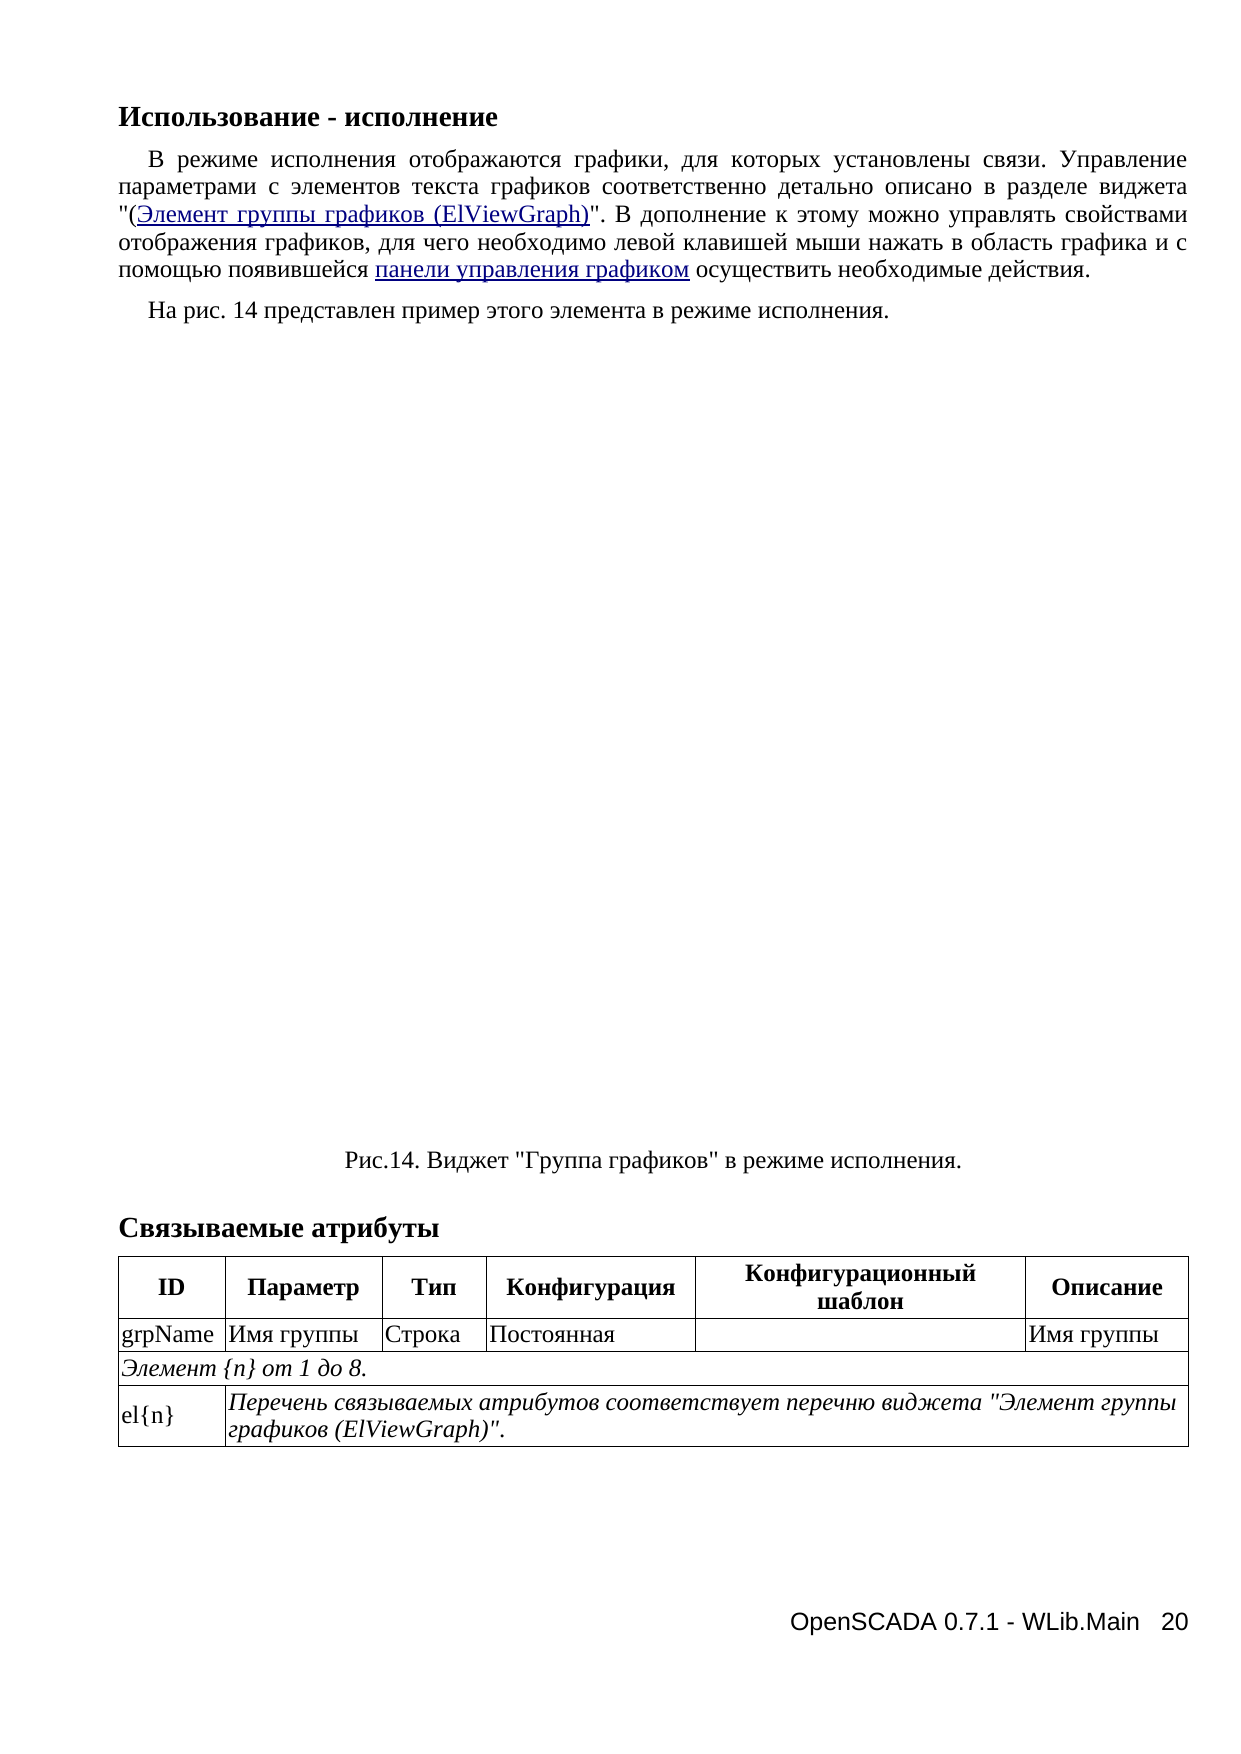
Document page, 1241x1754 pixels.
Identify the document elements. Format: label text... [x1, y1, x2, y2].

table_cell Строка [383, 1319, 486, 1351]
table_header Конфигурационный шаблон [696, 1257, 1025, 1317]
table_header Конфигурация [487, 1257, 695, 1317]
table_header Тип [383, 1257, 486, 1317]
table_cell Элемент {n} от 1 до 8. [119, 1352, 1188, 1385]
subtitle Использование - исполнение [118, 100, 1188, 132]
table_header Описание [1026, 1257, 1188, 1317]
table_cell el{n} [119, 1386, 225, 1446]
table_cell Имя группы [1026, 1319, 1188, 1351]
subtitle Связываемые атрибуты [118, 1211, 1188, 1243]
table_header Параметр [226, 1257, 382, 1317]
table_cell Перечень связываемых атрибутов соответствует перечню виджета "Элемент группы графиков (ElViewGraph)". [226, 1386, 1188, 1446]
table_cell Постоянная [487, 1319, 695, 1351]
text В режиме исполнения отображаются графики, для которых установлены связи. Управление параметрами с элементов текста графиков соответственно детально описано в разделе виджета "(Элемент группы графиков (ElViewGraph)". В дополнение к этому можно управлять свойствами отображения графиков, для чего необходимо левой клавишей мыши нажать в область графика и с помощью появившейся панели управления графиком осуществить необходимые действия. [118, 145, 1188, 283]
table_cell Имя группы [226, 1319, 382, 1351]
table_header ID [119, 1257, 225, 1317]
table_cell [696, 1319, 1025, 1351]
text Рис.14. Виджет "Группа графиков" в режиме исполнения. [118, 336, 1188, 1174]
table_cell grpName [119, 1319, 225, 1351]
text На рис. 14 представлен пример этого элемента в режиме исполнения. [118, 296, 1188, 323]
